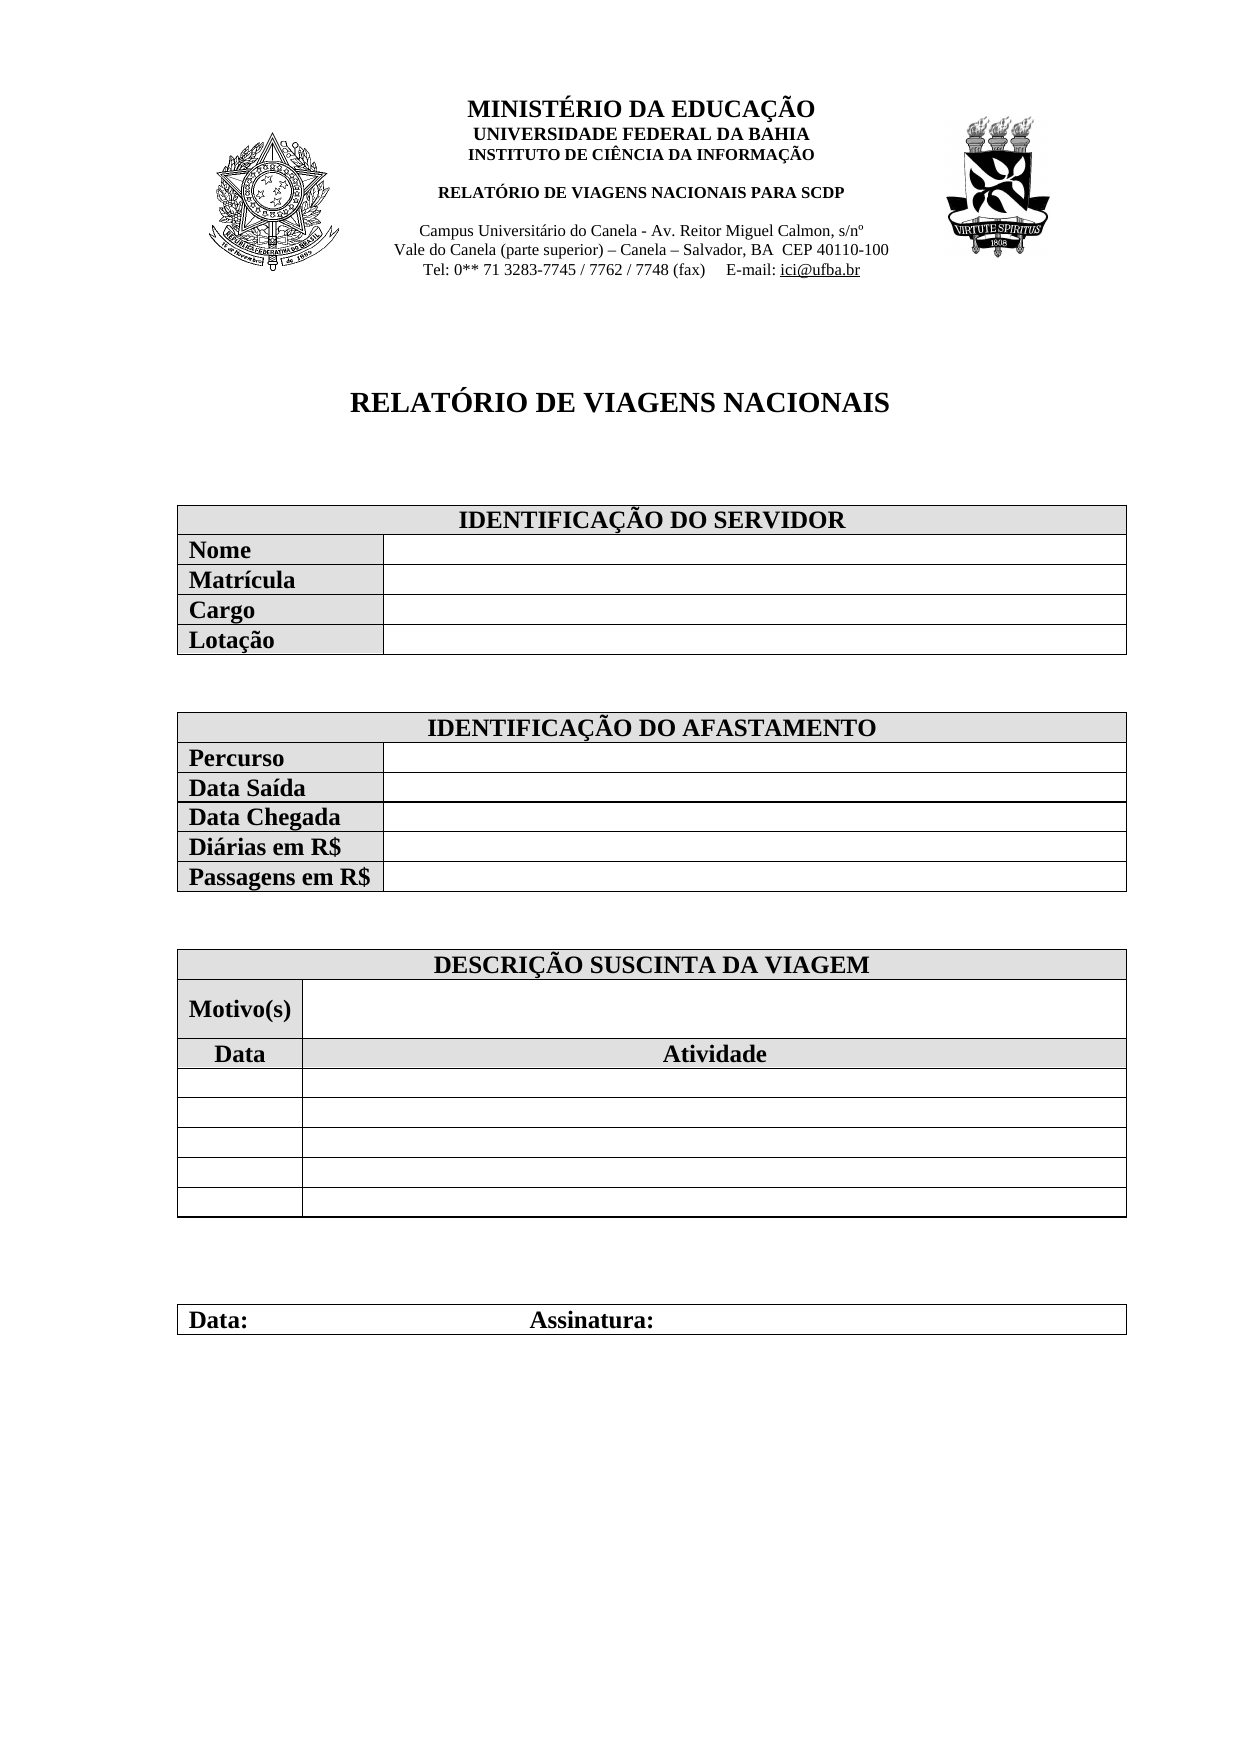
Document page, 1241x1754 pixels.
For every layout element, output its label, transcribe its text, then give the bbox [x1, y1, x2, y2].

table_cell Lotação [178, 625, 383, 653]
table_cell Data [178, 1039, 302, 1067]
table_cell [303, 1128, 1126, 1157]
table_cell [384, 595, 1126, 624]
table_cell [384, 862, 1126, 891]
table_cell [178, 1158, 302, 1187]
table_cell Data Chegada [178, 803, 383, 831]
table_cell Diárias em R$ [178, 832, 383, 861]
table_cell [178, 1188, 302, 1216]
table_cell [384, 565, 1126, 594]
table_cell DESCRIÇÃO SUSCINTA DA VIAGEM [178, 950, 1126, 979]
table_cell IDENTIFICAÇÃO DO AFASTAMENTO [178, 713, 1126, 742]
table_cell [384, 535, 1126, 564]
table_cell Nome [178, 535, 383, 564]
table_cell [178, 1128, 302, 1157]
table_header IDENTIFICAÇÃO DO SERVIDOR [178, 506, 1126, 534]
table_cell [303, 1158, 1126, 1187]
table_cell Atividade [303, 1039, 1126, 1067]
table_cell [384, 803, 1126, 831]
text RELATÓRIO DE VIAGENS NACIONAIS [177, 385, 1063, 418]
table_cell [177, 1218, 1127, 1304]
table_cell [384, 832, 1126, 861]
table_cell [177, 655, 1127, 712]
table_cell [384, 743, 1126, 772]
table_cell [303, 980, 1126, 1038]
table_cell Cargo [178, 595, 383, 624]
table_cell Matrícula [178, 565, 383, 594]
table_cell [303, 1098, 1126, 1127]
table_cell Data: Assinatura: [178, 1305, 1126, 1333]
table_cell Percurso [178, 743, 383, 772]
table_cell [384, 625, 1126, 653]
table_cell [303, 1069, 1126, 1097]
table_cell [178, 1069, 302, 1097]
table_cell [177, 892, 1127, 949]
table_cell [303, 1188, 1126, 1216]
table_cell [384, 773, 1126, 801]
table_cell Passagens em R$ [178, 862, 383, 891]
table_cell Motivo(s) [178, 980, 302, 1038]
table_cell Data Saída [178, 773, 383, 801]
table_cell [178, 1098, 302, 1127]
